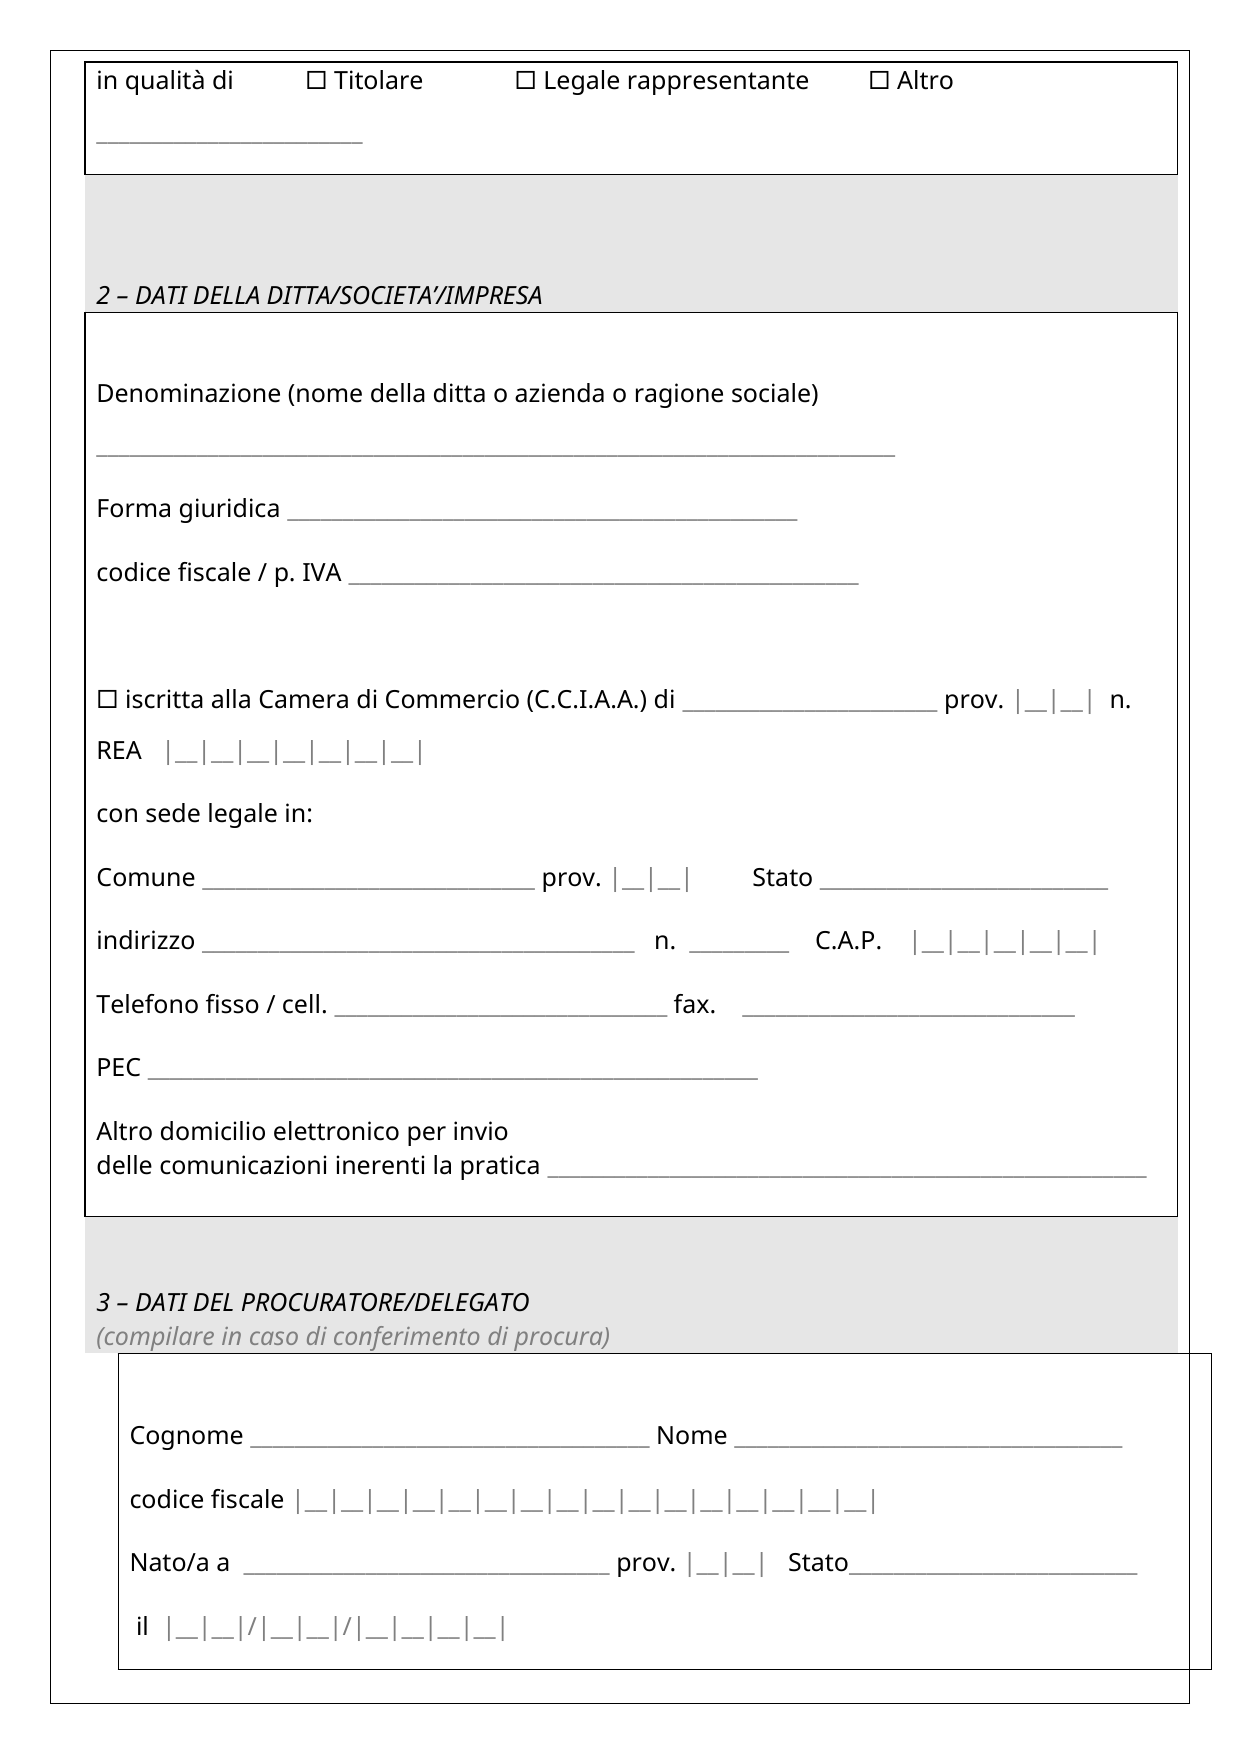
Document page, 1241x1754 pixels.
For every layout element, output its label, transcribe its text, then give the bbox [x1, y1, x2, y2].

table_cell 2 – DATI DELLA DITTA/SOCIETA’/IMPRESA [85, 175, 1178, 312]
table_cell in qualità di  Titolare  Legale rappresentante  Altro ________________________ [86, 63, 1177, 174]
table_cell 3 – DATI DEL PROCURATORE/DELEGATO (compilare in caso di conferimento di procura) [85, 1217, 1178, 1353]
table_header Cognome ____________________________________ Nome ___________________________________ codice fiscale |__|__|__|__|__|__|__|__|__|__|__|__|__|__|__|__| Nato/a a _________________________________ prov. |__|__| Stato__________________________ il |__|__|/|__|__|/|__|__|__|__| [119, 1354, 1189, 1669]
table_cell Denominazione (nome della ditta o azienda o ragione sociale) ________________________________________________________________________ Forma giuridica ______________________________________________ codice fiscale / p. IVA ______________________________________________  iscritta alla Camera di Commercio (C.C.I.A.A.) di _______________________ prov. |__|__| n. REA |__|__|__|__|__|__|__| con sede legale in: Comune ______________________________ prov. |__|__| Stato __________________________ indirizzo _______________________________________ n. _________ C.A.P. |__|__|__|__|__| Telefono fisso / cell. ______________________________ fax. ______________________________ PEC _______________________________________________________ Altro domicilio elettronico per invio delle comunicazioni inerenti la pratica ______________________________________________________ [86, 313, 1177, 1216]
